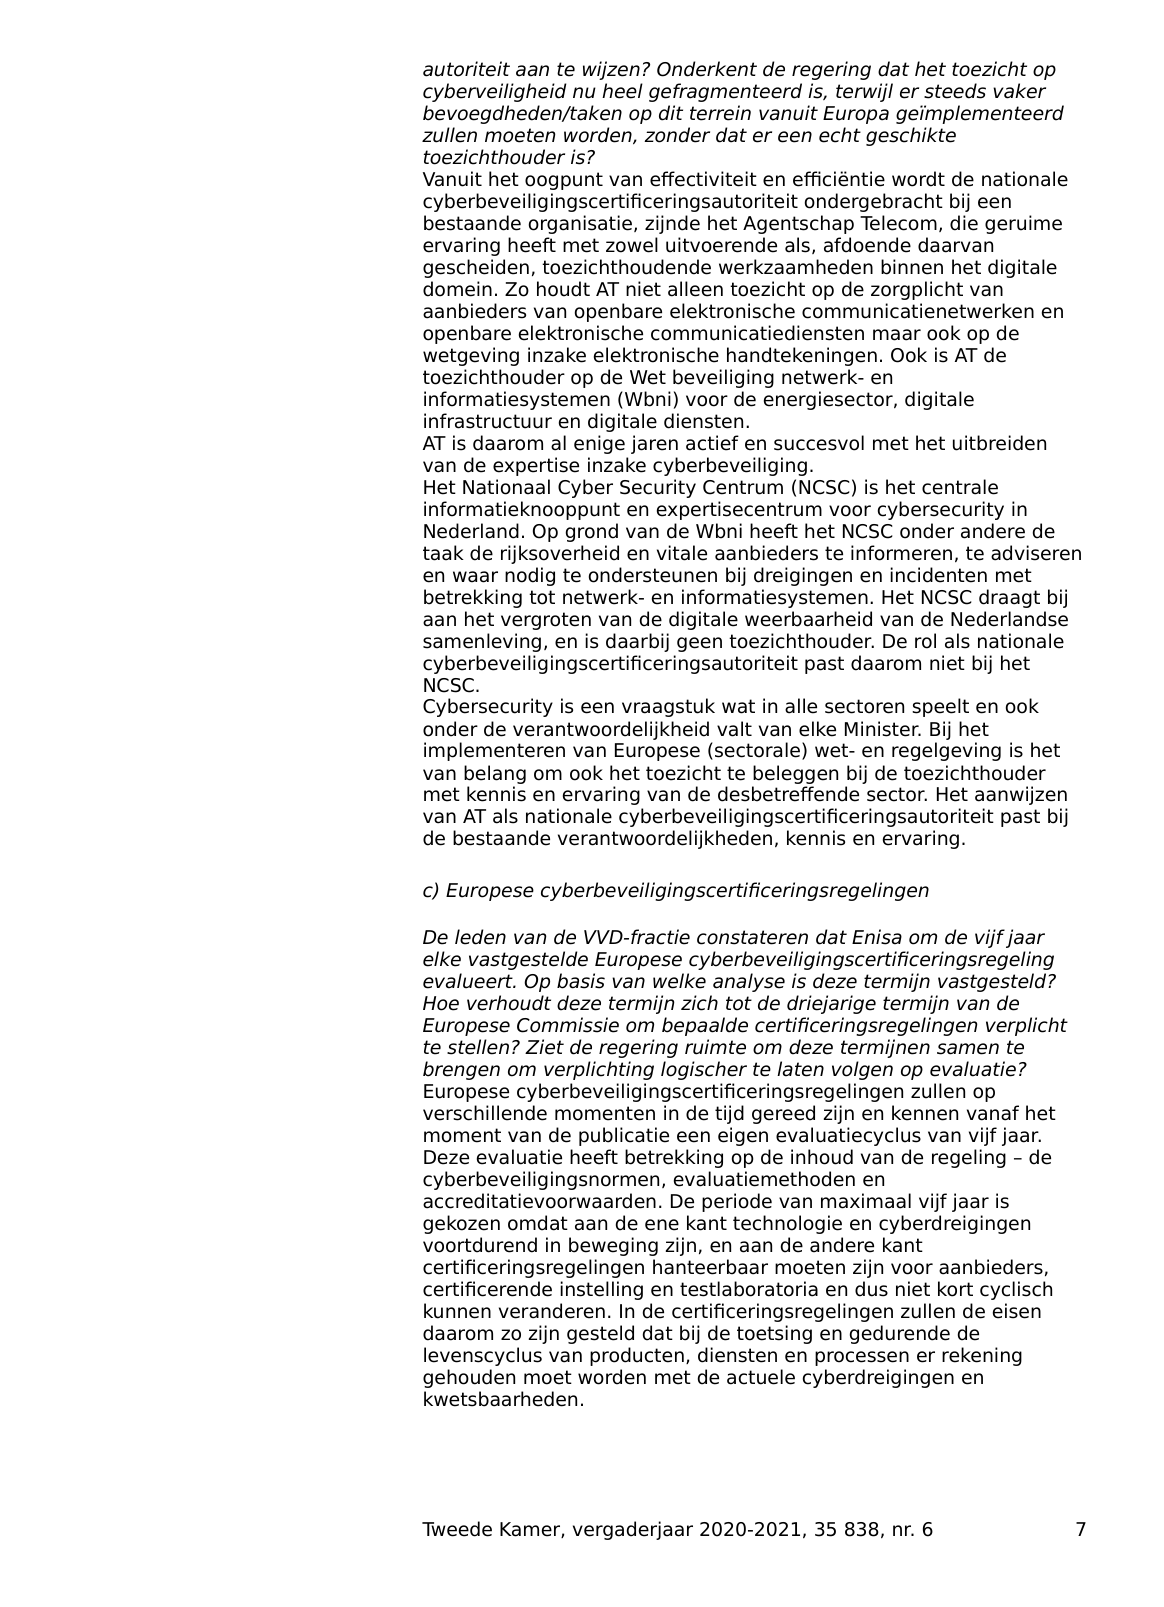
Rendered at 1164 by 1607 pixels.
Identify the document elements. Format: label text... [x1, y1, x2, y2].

text Cybersecurity is een vraagstuk wat in alle sectoren speelt en ook onder de verantwoordelijkheid valt van elke Minister. Bij het implementeren van Europese (sectorale) wet- en regelgeving is het van belang om ook het toezicht te beleggen bij de toezichthouder met kennis en ervaring van de desbetreffende sector. Het aanwijzen van AT als nationale cyberbeveiligingscertificeringsautoriteit past bij de bestaande verantwoordelijkheden, kennis en ervaring. [422, 696, 1087, 850]
text Europese cyberbeveiligingscertificeringsregelingen zullen op verschillende momenten in de tijd gereed zijn en kennen vanaf het moment van de publicatie een eigen evaluatiecyclus van vijf jaar. Deze evaluatie heeft betrekking op de inhoud van de regeling – de cyberbeveiligingsnormen, evaluatiemethoden en accreditatievoorwaarden. De periode van maximaal vijf jaar is gekozen omdat aan de ene kant technologie en cyberdreigingen voortdurend in beweging zijn, en aan de andere kant certificeringsregelingen hanteerbaar moeten zijn voor aanbieders, certificerende instelling en testlaboratoria en dus niet kort cyclisch kunnen veranderen. In de certificeringsregelingen zullen de eisen daarom zo zijn gesteld dat bij de toetsing en gedurende de levenscyclus van producten, diensten en processen er rekening gehouden moet worden met de actuele cyberdreigingen en kwetsbaarheden. [422, 1081, 1087, 1411]
text Vanuit het oogpunt van effectiviteit en efficiëntie wordt de nationale cyberbeveiligingscertificeringsautoriteit ondergebracht bij een bestaande organisatie, zijnde het Agentschap Telecom, die geruime ervaring heeft met zowel uitvoerende als, afdoende daarvan gescheiden, toezichthoudende werkzaamheden binnen het digitale domein. Zo houdt AT niet alleen toezicht op de zorgplicht van aanbieders van openbare elektronische communicatienetwerken en openbare elektronische communicatiediensten maar ook op de wetgeving inzake elektronische handtekeningen. Ook is AT de toezichthouder op de Wet beveiliging netwerk- en informatiesystemen (Wbni) voor de energiesector, digitale infrastructuur en digitale diensten. [422, 169, 1087, 433]
text De leden van de VVD-fractie constateren dat Enisa om de vijf jaar elke vastgestelde Europese cyberbeveiligingscertificeringsregeling evalueert. Op basis van welke analyse is deze termijn vastgesteld? Hoe verhoudt deze termijn zich tot de driejarige termijn van de Europese Commissie om bepaalde certificeringsregelingen verplicht te stellen? Ziet de regering ruimte om deze termijnen samen te brengen om verplichting logischer te laten volgen op evaluatie? [422, 927, 1087, 1081]
text autoriteit aan te wijzen? Onderkent de regering dat het toezicht op cyberveiligheid nu heel gefragmenteerd is, terwijl er steeds vaker bevoegdheden/taken op dit terrein vanuit Europa geïmplementeerd zullen moeten worden, zonder dat er een echt geschikte toezichthouder is? [422, 59, 1087, 169]
text Het Nationaal Cyber Security Centrum (NCSC) is het centrale informatieknooppunt en expertisecentrum voor cybersecurity in Nederland. Op grond van de Wbni heeft het NCSC onder andere de taak de rijksoverheid en vitale aanbieders te informeren, te adviseren en waar nodig te ondersteunen bij dreigingen en incidenten met betrekking tot netwerk- en informatiesystemen. Het NCSC draagt bij aan het vergroten van de digitale weerbaarheid van de Nederlandse samenleving, en is daarbij geen toezichthouder. De rol als nationale cyberbeveiligingscertificeringsautoriteit past daarom niet bij het NCSC. [422, 477, 1087, 696]
subtitle c) Europese cyberbeveiligingscertificeringsregelingen [422, 880, 1087, 902]
text AT is daarom al enige jaren actief en succesvol met het uitbreiden van de expertise inzake cyberbeveiliging. [422, 433, 1087, 477]
